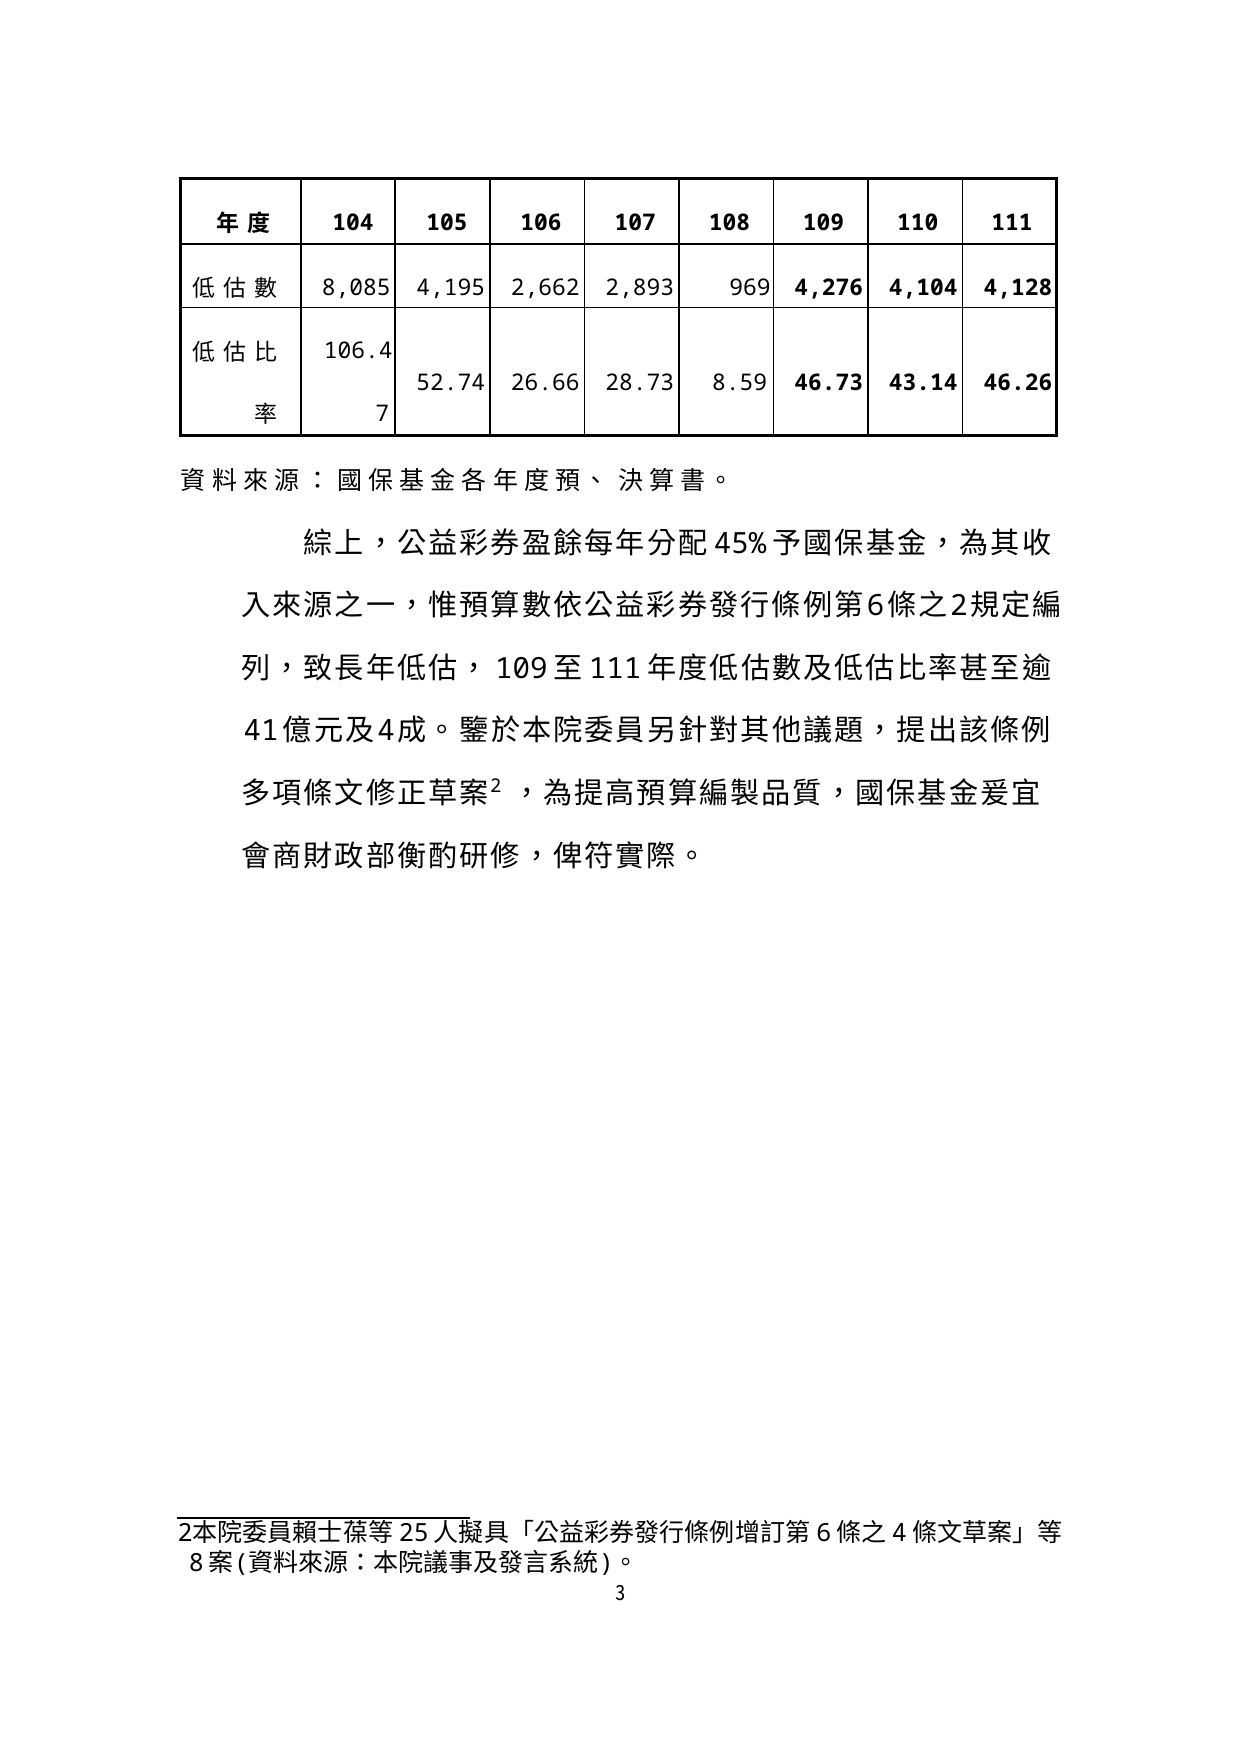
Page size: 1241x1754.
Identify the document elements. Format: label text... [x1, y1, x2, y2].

table_header 105 [396, 180, 489, 243]
table_header 年度 [182, 180, 300, 243]
table_cell 969 [680, 245, 773, 307]
text 綜上，公益彩券盈餘每年分配45%予國保基金，為其收入來源之一，惟預算數依公益彩券發行條例第6條之2規定編列，致長年低估，109至111年度低估數及低估比率甚至逾41億元及4成。鑒於本院委員另針對其他議題，提出該條例多項條文修正草案，為提高預算編製品質，國保基金爰宜會商財政部衡酌研修，俾符實際。 [236, 499, 1063, 874]
table_header 108 [680, 180, 773, 243]
table_header 110 [869, 180, 962, 243]
table_cell 低估比率 [182, 308, 300, 433]
table_header 106 [491, 180, 584, 243]
table_cell 8,085 [302, 245, 394, 307]
table_cell 46.26 [963, 308, 1055, 433]
table_header 107 [585, 180, 678, 243]
table_header 111 [963, 180, 1055, 243]
table_cell 52.74 [396, 308, 489, 433]
table_cell 8.59 [680, 308, 773, 433]
table_cell 28.73 [585, 308, 678, 433]
text 本院委員賴士葆等25人擬具「公益彩券發行條例增訂第6條之4條文草案」等8案(資料來源：本院議事及發言系統)。 [177, 1518, 1063, 1577]
table_cell 106.47 [302, 308, 394, 433]
table_cell 2,662 [491, 245, 584, 307]
table_cell 4,128 [963, 245, 1055, 307]
table_cell 43.14 [869, 308, 962, 433]
table_cell 4,195 [396, 245, 489, 307]
table_cell 4,104 [869, 245, 962, 307]
table_cell 低估數 [182, 245, 300, 307]
text 資料來源：國保基金各年度預、決算書。 [177, 437, 1063, 499]
table_cell 2,893 [585, 245, 678, 307]
table_cell 46.73 [774, 308, 867, 433]
table_cell 26.66 [491, 308, 584, 433]
table_header 104 [302, 180, 394, 243]
table_cell 4,276 [774, 245, 867, 307]
table_header 109 [774, 180, 867, 243]
